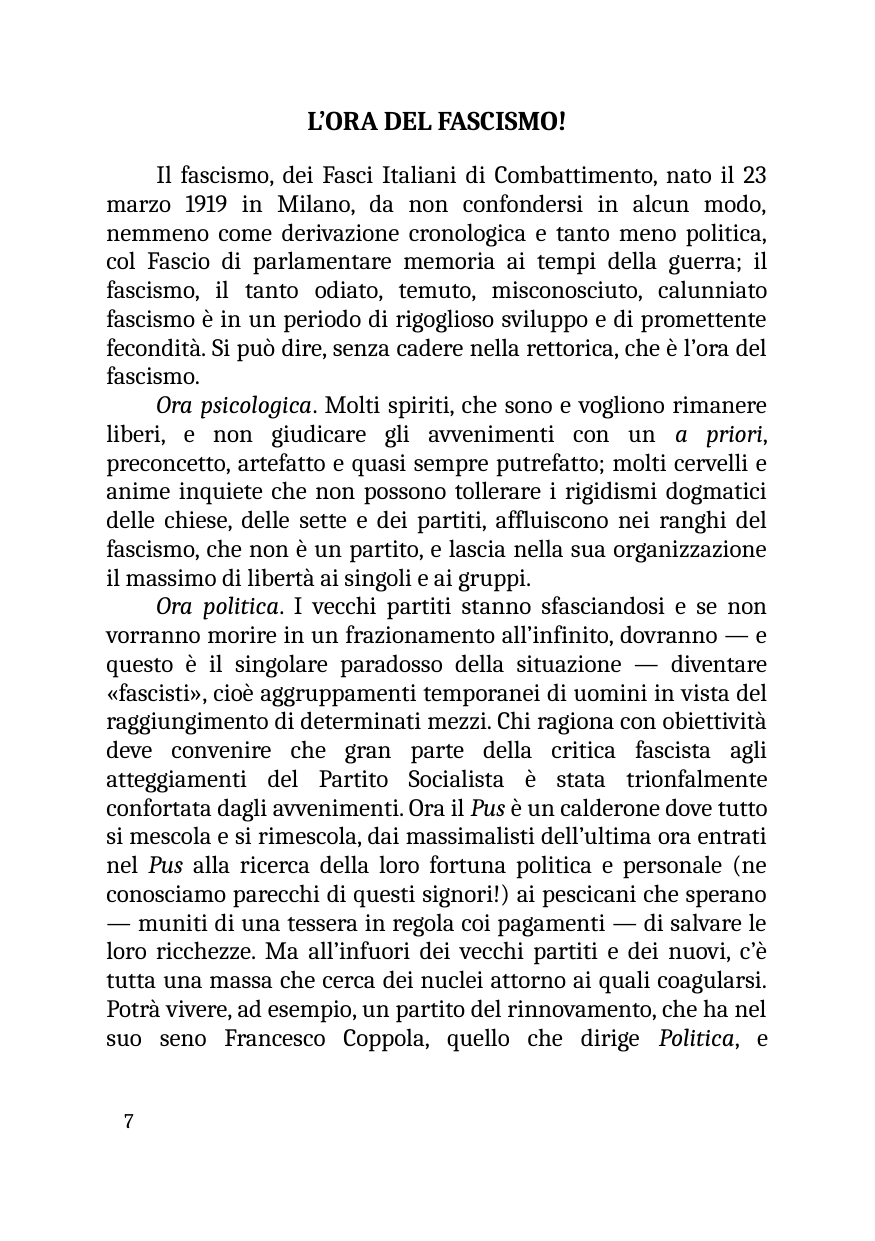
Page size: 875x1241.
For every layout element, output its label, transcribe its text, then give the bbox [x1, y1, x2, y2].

text Ora politica. I vecchi partiti stanno sfasciandosi e se non vorranno morire in un frazionamento all’infinito, dovranno — e questo è il singolare paradosso della situazione — diventare «fascisti», cioè aggruppamenti temporanei di uomini in vista del raggiungimento di determinati mezzi. Chi ragiona con obiettività deve convenire che gran parte della critica fascista agli atteggiamenti del Partito Socialista è stata trionfalmente confortata dagli avvenimenti. Ora il Pus è un calderone dove tutto si mescola e si rimescola, dai massimalisti dell’ultima ora entrati nel Pus alla ricerca della loro fortuna politica e personale (ne conosciamo parecchi di questi signori!) ai pescicani che sperano — muniti di una tessera in regola coi pagamenti — di salvare le loro ricchezze. Ma all’infuori dei vecchi partiti e dei nuovi, c’è tutta una massa che cerca dei nuclei attorno ai quali coagularsi. Potrà vivere, ad esempio, un partito del rinnovamento, che ha nel suo seno Francesco Coppola, quello che dirige Politica, e [106, 592, 768, 1052]
subtitle L’ORA DEL FASCISMO! [106, 106, 768, 137]
text Ora psicologica. Molti spiriti, che sono e vogliono rimanere liberi, e non giudicare gli avvenimenti con un a priori, preconcetto, artefatto e quasi sempre putrefatto; molti cervelli e anime inquiete che non possono tollerare i rigidismi dogmatici delle chiese, delle sette e dei partiti, affluiscono nei ranghi del fascismo, che non è un partito, e lascia nella sua organizzazione il massimo di libertà ai singoli e ai gruppi. [106, 391, 768, 592]
text Il fascismo, dei Fasci Italiani di Combattimento, nato il 23 marzo 1919 in Milano, da non confondersi in alcun modo, nemmeno come derivazione cronologica e tanto meno politica, col Fascio di parlamentare memoria ai tempi della guerra; il fascismo, il tanto odiato, temuto, misconosciuto, calunniato fascismo è in un periodo di rigoglioso sviluppo e di promettente fecondità. Si può dire, senza cadere nella rettorica, che è l’ora del fascismo. [106, 161, 768, 391]
